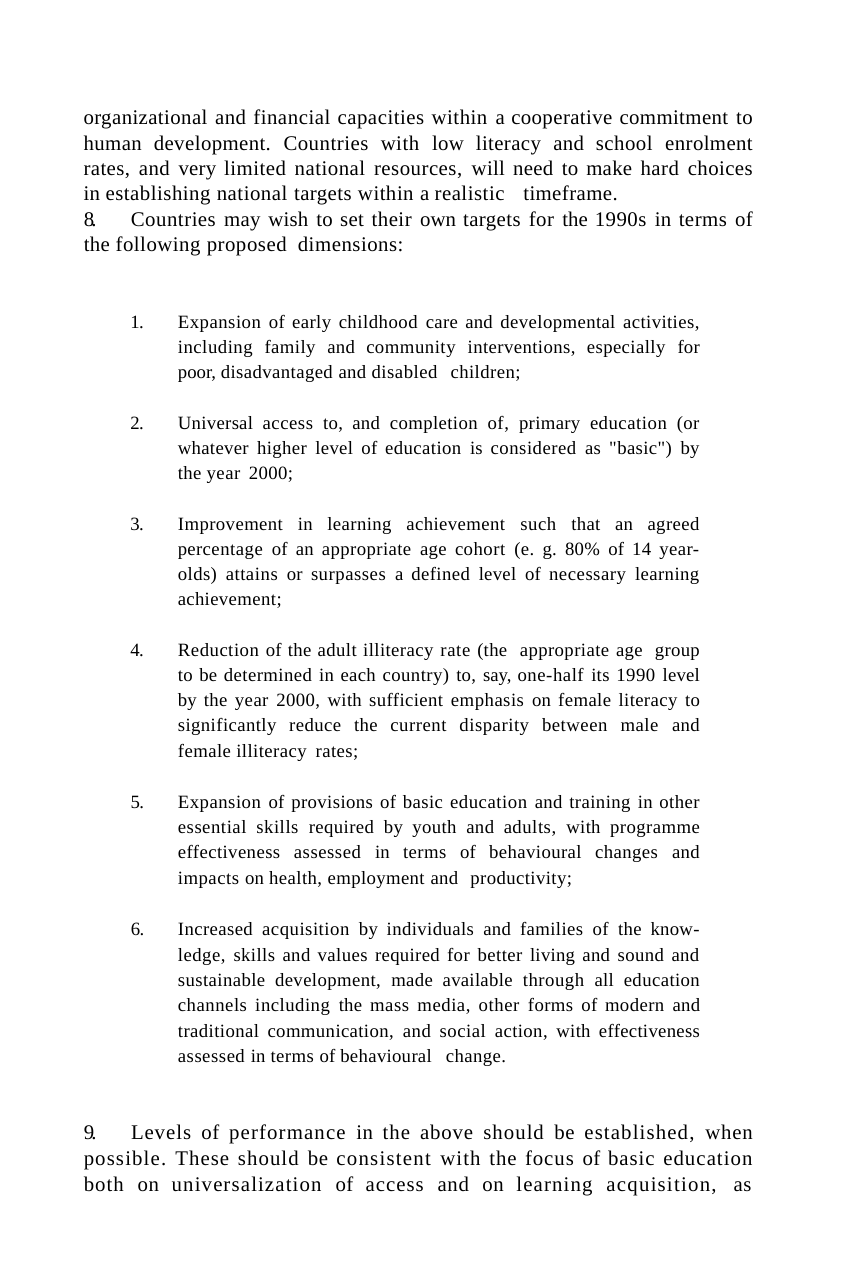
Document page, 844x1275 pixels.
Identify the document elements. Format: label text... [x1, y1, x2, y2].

list Expansion of provisions of basic education and training in other essential skills required by youth and adults, with programme effectiveness assessed in terms of behavioural changes and impacts on health, employment and productivity; [130, 791, 700, 888]
list Expansion of early childhood care and developmental activities, including family and community interventions, especially for poor, disadvantaged and disabled children; [130, 311, 700, 383]
list Universal access to, and completion of, primary education (or whatever higher level of education is considered as "basic") by the year 2000; [130, 412, 700, 484]
list Countries may wish to set their own targets for the 1990s in terms of the following proposed dimensions: [83, 207, 753, 256]
text organizational and financial capacities within a cooperative commitment to human development. Countries with low literacy and school enrolment rates, and very limited national resources, will need to make hard choices in establishing national targets within a realistic timeframe. [83, 105, 753, 205]
list Improvement in learning achievement such that an agreed percentage of an appropriate age cohort (e. g. 80% of 14 year-olds) attains or surpasses a defined level of necessary learning achievement; [130, 513, 700, 610]
list Increased acquisition by individuals and families of the know- ledge, skills and values required for better living and sound and sustainable development, made available through all education channels including the mass media, other forms of modern and traditional communication, and social action, with effectiveness assessed in terms of behavioural change. [131, 918, 700, 1067]
list Levels of performance in the above should be established, when possible. These should be consistent with the focus of basic education both on universalization of access and on learning acquisition, as [83, 1120, 753, 1196]
list Reduction of the adult illiteracy rate (the appropriate age group to be determined in each country) to, say, one-half its 1990 level by the year 2000, with sufficient emphasis on female literacy to significantly reduce the current disparity between male and female illiteracy rates; [130, 639, 700, 761]
